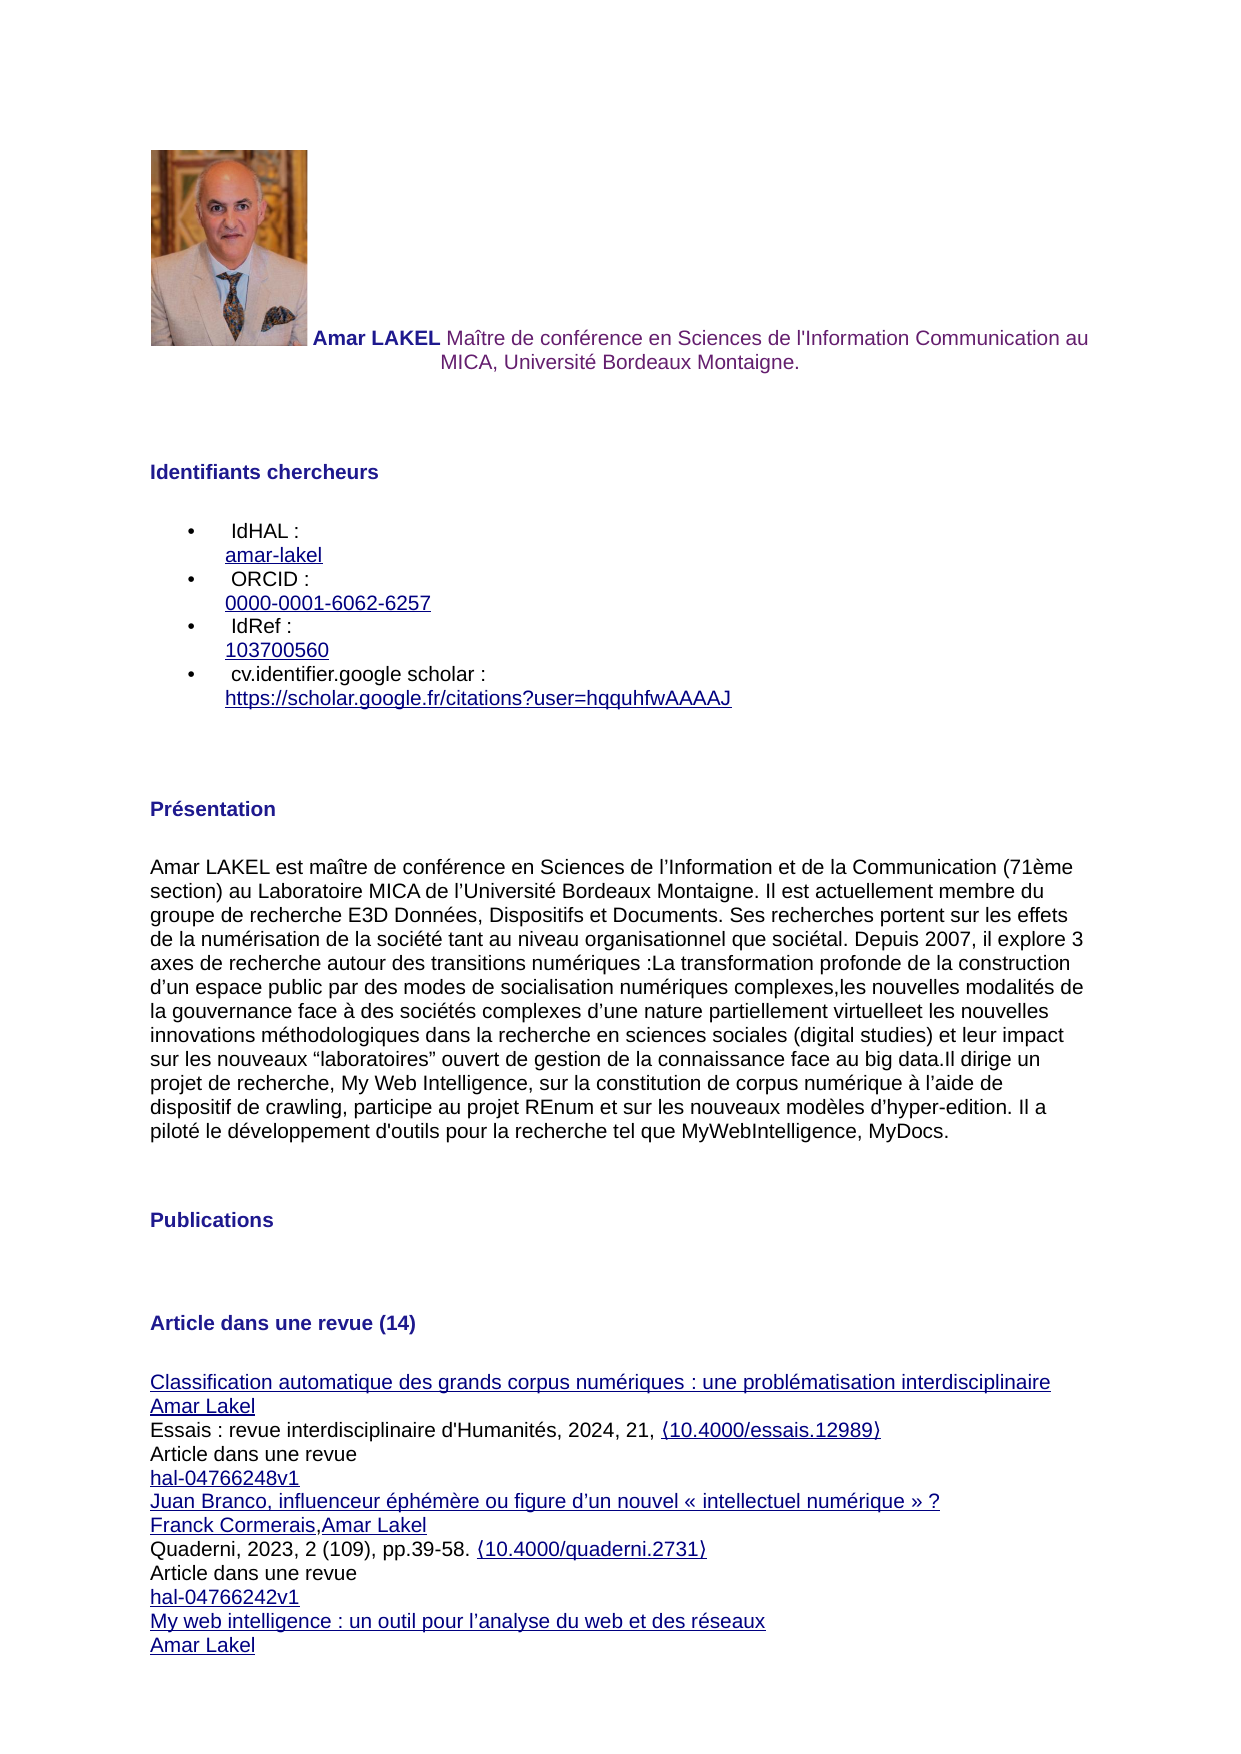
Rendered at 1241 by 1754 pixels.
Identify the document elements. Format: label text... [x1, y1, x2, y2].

list cv.identifier.google scholar : [187, 662, 1090, 686]
list ORCID : [187, 566, 1090, 590]
subtitle Identifiants chercheurs [150, 460, 1090, 484]
picture [151, 150, 308, 346]
subtitle Publications [150, 1208, 1090, 1232]
list IdHAL : [187, 518, 1090, 542]
list amar-lakel [187, 542, 1090, 566]
table_header Classification automatique des grands corpus numériques : une problématisation interdisciplinaire Amar Lakel Essais : revue interdisciplinaire d'Humanités, 2024, 21, ⟨10.4000/essais.12989⟩ Article dans une revue hal-04766248v1 [150, 1370, 1090, 1489]
list IdRef : [187, 614, 1090, 638]
list https://scholar.google.fr/citations?user=hqquhfwAAAAJ [187, 686, 1090, 710]
text Amar LAKEL est maître de conférence en Sciences de l’Information et de la Communication (71ème section) au Laboratoire MICA de l’Université Bordeaux Montaigne. Il est actuellement membre du groupe de recherche E3D Données, Dispositifs et Documents. Ses recherches portent sur les effets de la numérisation de la société tant au niveau organisationnel que sociétal. Depuis 2007, il explore 3 axes de recherche autour des transitions numériques :La transformation profonde de la construction d’un espace public par des modes de socialisation numériques complexes,les nouvelles modalités de la gouvernance face à des sociétés complexes d’une nature partiellement virtuelleet les nouvelles innovations méthodologiques dans la recherche en sciences sociales (digital studies) et leur impact sur les nouveaux “laboratoires” ouvert de gestion de la connaissance face au big data.Il dirige un projet de recherche, My Web Intelligence, sur la constitution de corpus numérique à l’aide de dispositif de crawling, participe au projet REnum et sur les nouveaux modèles d’hyper-edition. Il a piloté le développement d'outils pour la recherche tel que MyWebIntelligence, MyDocs. [150, 855, 1090, 1142]
table_cell Juan Branco, influenceur éphémère ou figure d’un nouvel « intellectuel numérique » ? Franck Cormerais,Amar Lakel Quaderni, 2023, 2 (109), pp.39-58. ⟨10.4000/quaderni.2731⟩ Article dans une revue hal-04766242v1 [150, 1489, 1090, 1609]
subtitle Article dans une revue (14) [150, 1311, 1090, 1335]
list 0000-0001-6062-6257 [187, 590, 1090, 614]
table_cell My web intelligence : un outil pour l’analyse du web et des réseaux Amar Lakel [150, 1609, 1090, 1657]
subtitle Présentation [150, 797, 1090, 821]
list 103700560 [187, 638, 1090, 662]
subtitle Amar LAKEL Maître de conférence en Sciences de l'Information Communication au MICA, Université Bordeaux Montaigne. [150, 150, 1090, 374]
